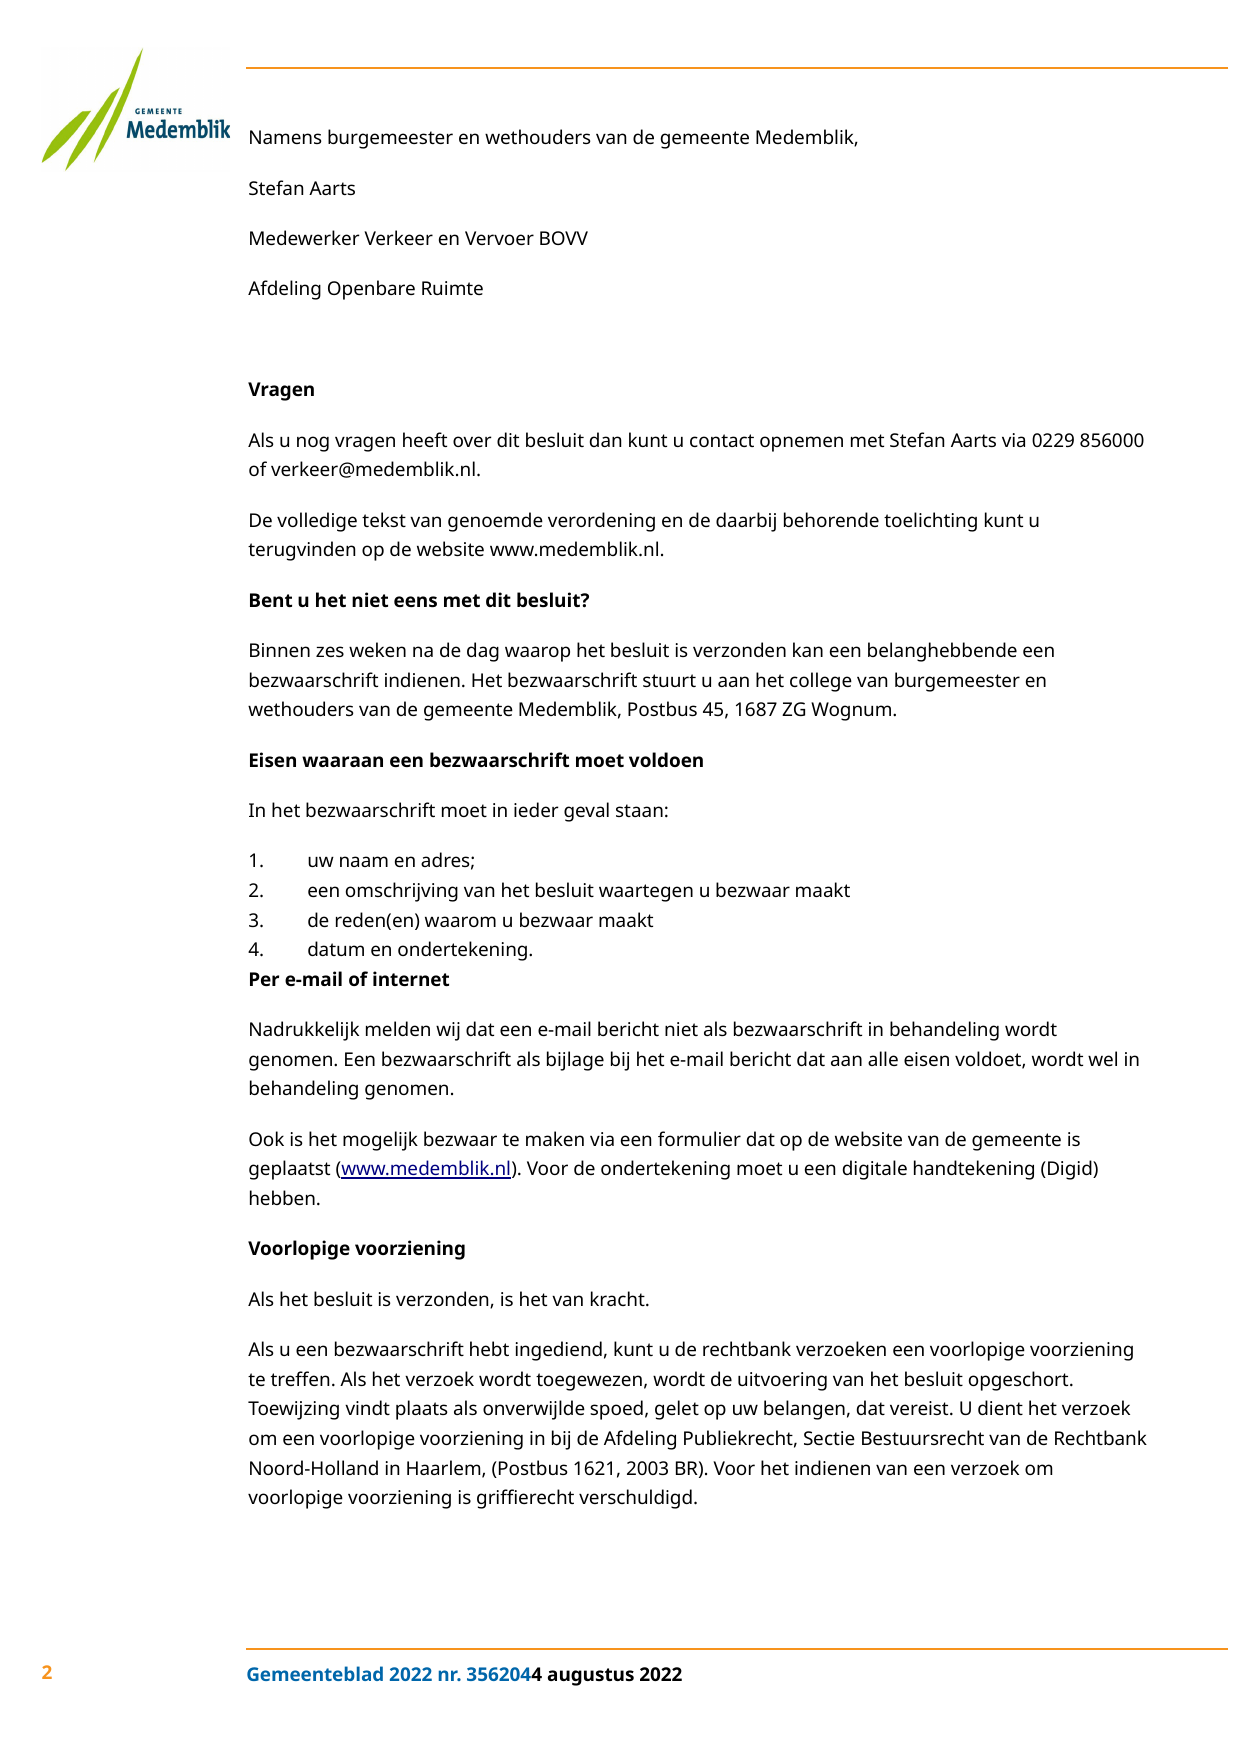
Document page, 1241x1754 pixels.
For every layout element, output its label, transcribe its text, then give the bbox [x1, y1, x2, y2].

text Per e-mail of internet [248, 966, 1152, 992]
text De volledige tekst van genoemde verordening en de daarbij behorende toelichting kunt u terugvinden op de website www.medemblik.nl. [248, 507, 1152, 562]
text Als het besluit is verzonden, is het van kracht. [248, 1286, 1152, 1312]
text Medewerker Verkeer en Vervoer BOVV [248, 225, 1152, 251]
picture [41, 47, 231, 172]
text In het bezwaarschrift moet in ieder geval staan: [248, 797, 1152, 823]
text Als u een bezwaarschrift hebt ingediend, kunt u de rechtbank verzoeken een voorlopige voorziening te treffen. Als het verzoek wordt toegewezen, wordt de uitvoering van het besluit opgeschort. Toewijzing vindt plaats als onverwijlde spoed, gelet op uw belangen, dat vereist. U dient het verzoek om een voorlopige voorziening in bij de Afdeling Publiekrecht, Sectie Bestuursrecht van de Rechtbank Noord-Holland in Haarlem, (Postbus 1621, 2003 BR). Voor het indienen van een verzoek om voorlopige voorziening is griffierecht verschuldigd. [248, 1336, 1152, 1510]
text Nadrukkelijk melden wij dat een e-mail bericht niet als bezwaarschrift in behandeling wordt genomen. Een bezwaarschrift als bijlage bij het e-mail bericht dat aan alle eisen voldoet, wordt wel in behandeling genomen. [248, 1016, 1152, 1101]
list datum en ondertekening. [248, 936, 1152, 962]
text Bent u het niet eens met dit besluit? [248, 587, 1152, 613]
text Namens burgemeester en wethouders van de gemeente Medemblik, [248, 124, 1152, 150]
text Binnen zes weken na de dag waarop het besluit is verzonden kan een belanghebbende een bezwaarschrift indienen. Het bezwaarschrift stuurt u aan het college van burgemeester en wethouders van de gemeente Medemblik, Postbus 45, 1687 ZG Wognum. [248, 637, 1152, 722]
list een omschrijving van het besluit waartegen u bezwaar maakt [248, 877, 1152, 903]
text Voorlopige voorziening [248, 1236, 1152, 1261]
text Vragen [248, 376, 1152, 402]
text Als u nog vragen heeft over dit besluit dan kunt u contact opnemen met Stefan Aarts via 0229 856000 of verkeer@medemblik.nl. [248, 427, 1152, 482]
list de reden(en) waarom u bezwaar maakt [248, 907, 1152, 933]
text Eisen waaraan een bezwaarschrift moet voldoen [248, 747, 1152, 773]
text Stefan Aarts [248, 175, 1152, 201]
text Afdeling Openbare Ruimte [248, 276, 1152, 301]
list uw naam en adres; [248, 848, 1152, 873]
text Ook is het mogelijk bezwaar te maken via een formulier dat op de website van de gemeente is geplaatst (www.medemblik.nl). Voor de ondertekening moet u een digitale handtekening (Digid) hebben. [248, 1126, 1152, 1211]
